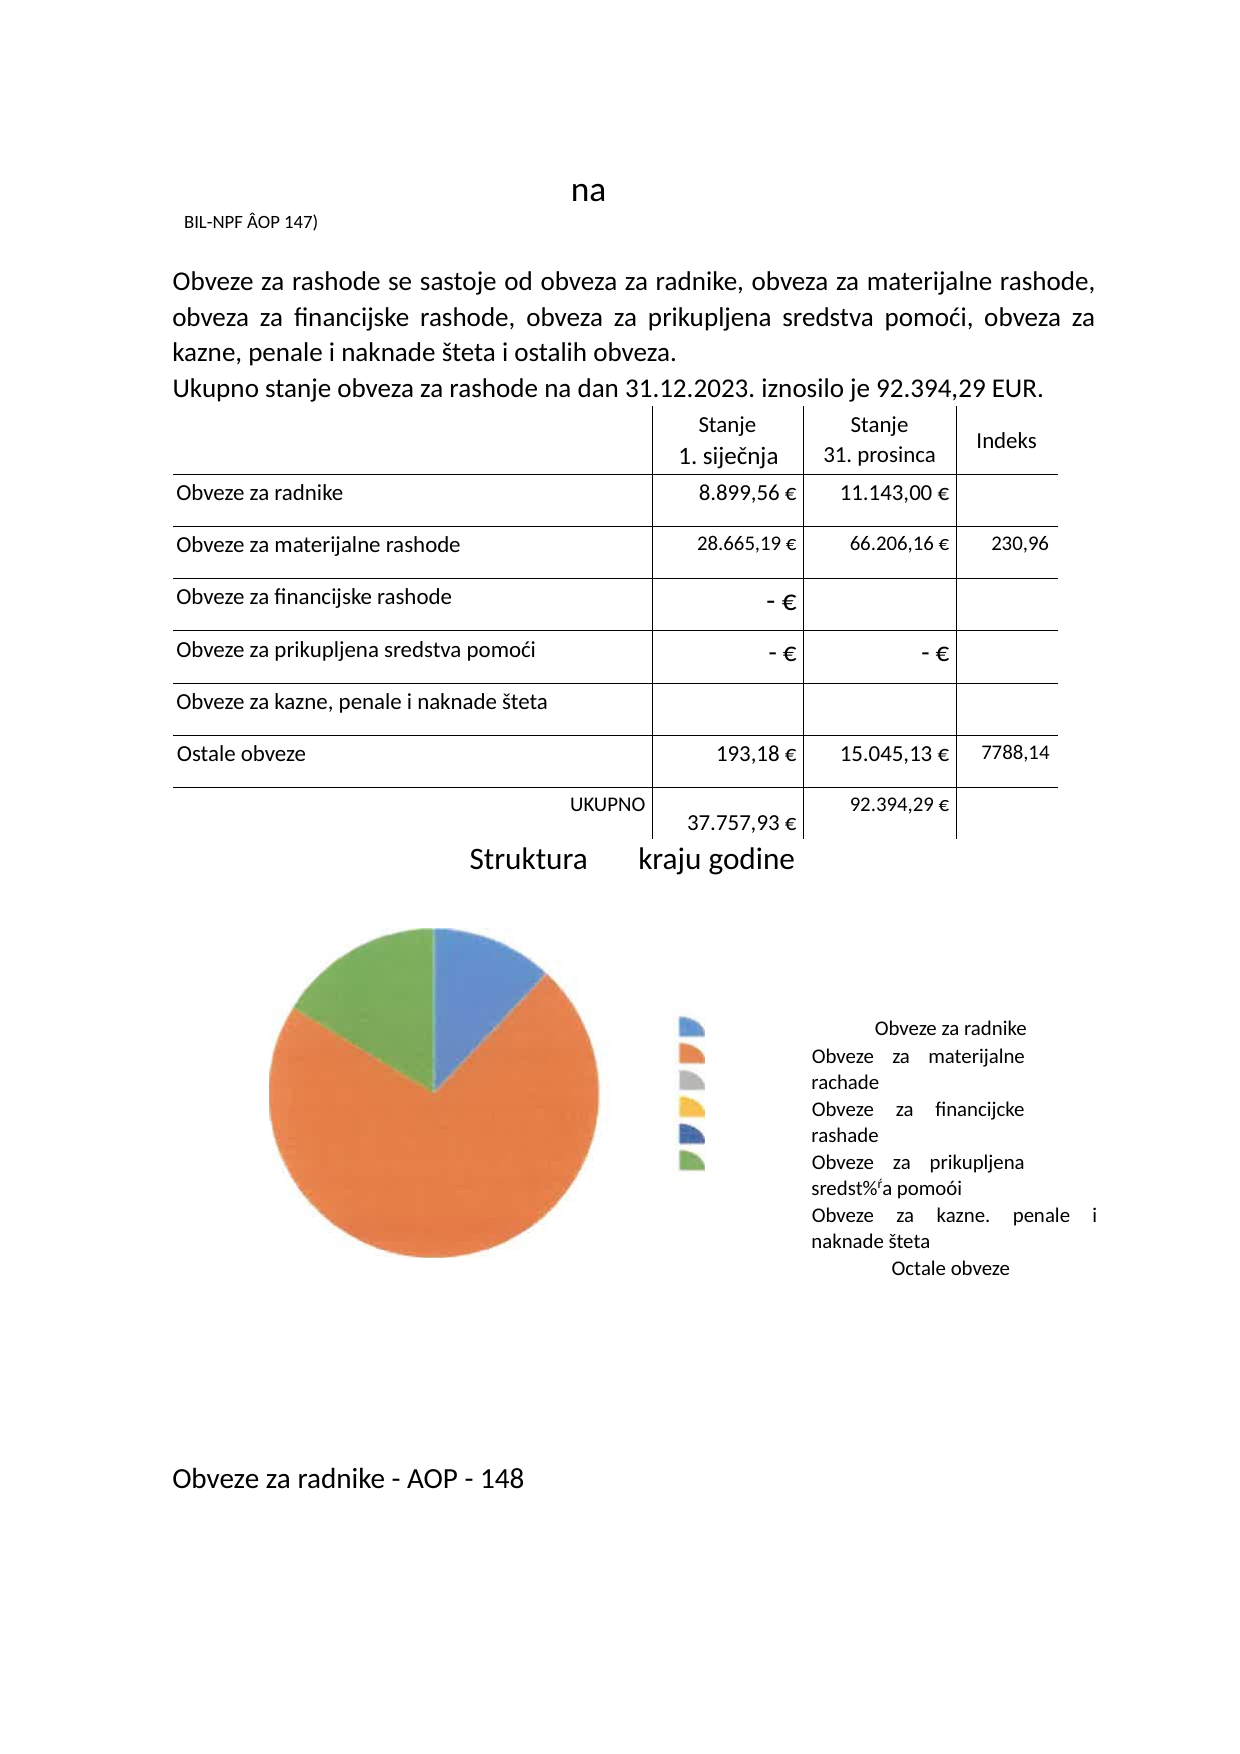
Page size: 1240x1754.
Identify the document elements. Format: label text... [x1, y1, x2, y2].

table_cell 7788,14 [957, 736, 1058, 787]
table_cell Obveze za financijske rashode [173, 579, 570, 630]
text Obveze za kazne. penale i naknade šteta [705, 1202, 1097, 1254]
table_header Indeks [957, 406, 1058, 474]
table_cell 28.665,19 € [653, 527, 803, 578]
subtitle Struktura kraju godine [171, 839, 1097, 877]
table_cell [173, 788, 570, 839]
table_header Stanje 1. siječnja [653, 406, 803, 474]
table_cell [957, 788, 1058, 839]
text Obveze za financijcke rashade [705, 1096, 1024, 1148]
table_cell Obveze za materijalne rashode [173, 527, 570, 578]
table_cell [570, 475, 652, 526]
table_cell [804, 579, 956, 630]
table_cell - € [653, 631, 803, 682]
table_cell [570, 579, 652, 630]
table_cell [957, 579, 1058, 630]
table_cell [570, 631, 652, 682]
table_cell 37.757,93 € [653, 788, 803, 839]
table_cell [957, 684, 1058, 735]
text Obveze za materijalne rachade [705, 1043, 1024, 1095]
text Octale obveze [277, 1255, 1090, 1281]
table_cell 15.045,13 € [804, 736, 956, 787]
table_cell [570, 684, 652, 735]
table_cell 193,18 € [653, 736, 803, 787]
text Obveze za rashode se sastoje od obveza za radnike, obveza za materijalne rashode, obveza za financijske rashode, obveza za prikupljena sredstva pomoći, obveza za kazne, penale i naknade šteta i ostalih obveza. [172, 264, 1096, 368]
table_cell Obveze za prikupljena sredstva pomoći [173, 631, 570, 682]
table_cell 11.143,00 € [804, 475, 956, 526]
table_cell [957, 475, 1058, 526]
text Ukupno stanje obveza za rashode na dan 31.12.2023. iznosilo je 92.394,29 EUR. [172, 371, 1096, 404]
table_header [570, 406, 652, 474]
table_header [173, 406, 570, 474]
table_cell 92.394,29 € [804, 788, 956, 839]
table_cell Obveze za kazne, penale i naknade šteta [173, 684, 570, 735]
table_cell UKUPNO [570, 788, 652, 839]
table_cell [570, 736, 652, 787]
table_cell - € [804, 631, 956, 682]
text Obveze za radnike [705, 1015, 1090, 1041]
table_cell 8.899,56 € [653, 475, 803, 526]
table_header Stanje 31. prosinca [804, 406, 956, 474]
table_cell Obveze za radnike [173, 475, 570, 526]
table_cell [804, 684, 956, 735]
table_cell - € [653, 579, 803, 630]
table_cell 230,96 [957, 527, 1058, 578]
table_cell Ostale obveze [173, 736, 570, 787]
table_cell [653, 684, 803, 735]
table_cell [570, 527, 652, 578]
table_cell [957, 631, 1058, 682]
subtitle BIL-NPF ÂOP 147) [184, 211, 1097, 234]
table_cell 66.206,16 € [804, 527, 956, 578]
text Obveze za prikupljena sredst%ŕa pomoói [705, 1149, 1024, 1201]
text Obveze za radnike - AOP - 148 [172, 1460, 1097, 1496]
